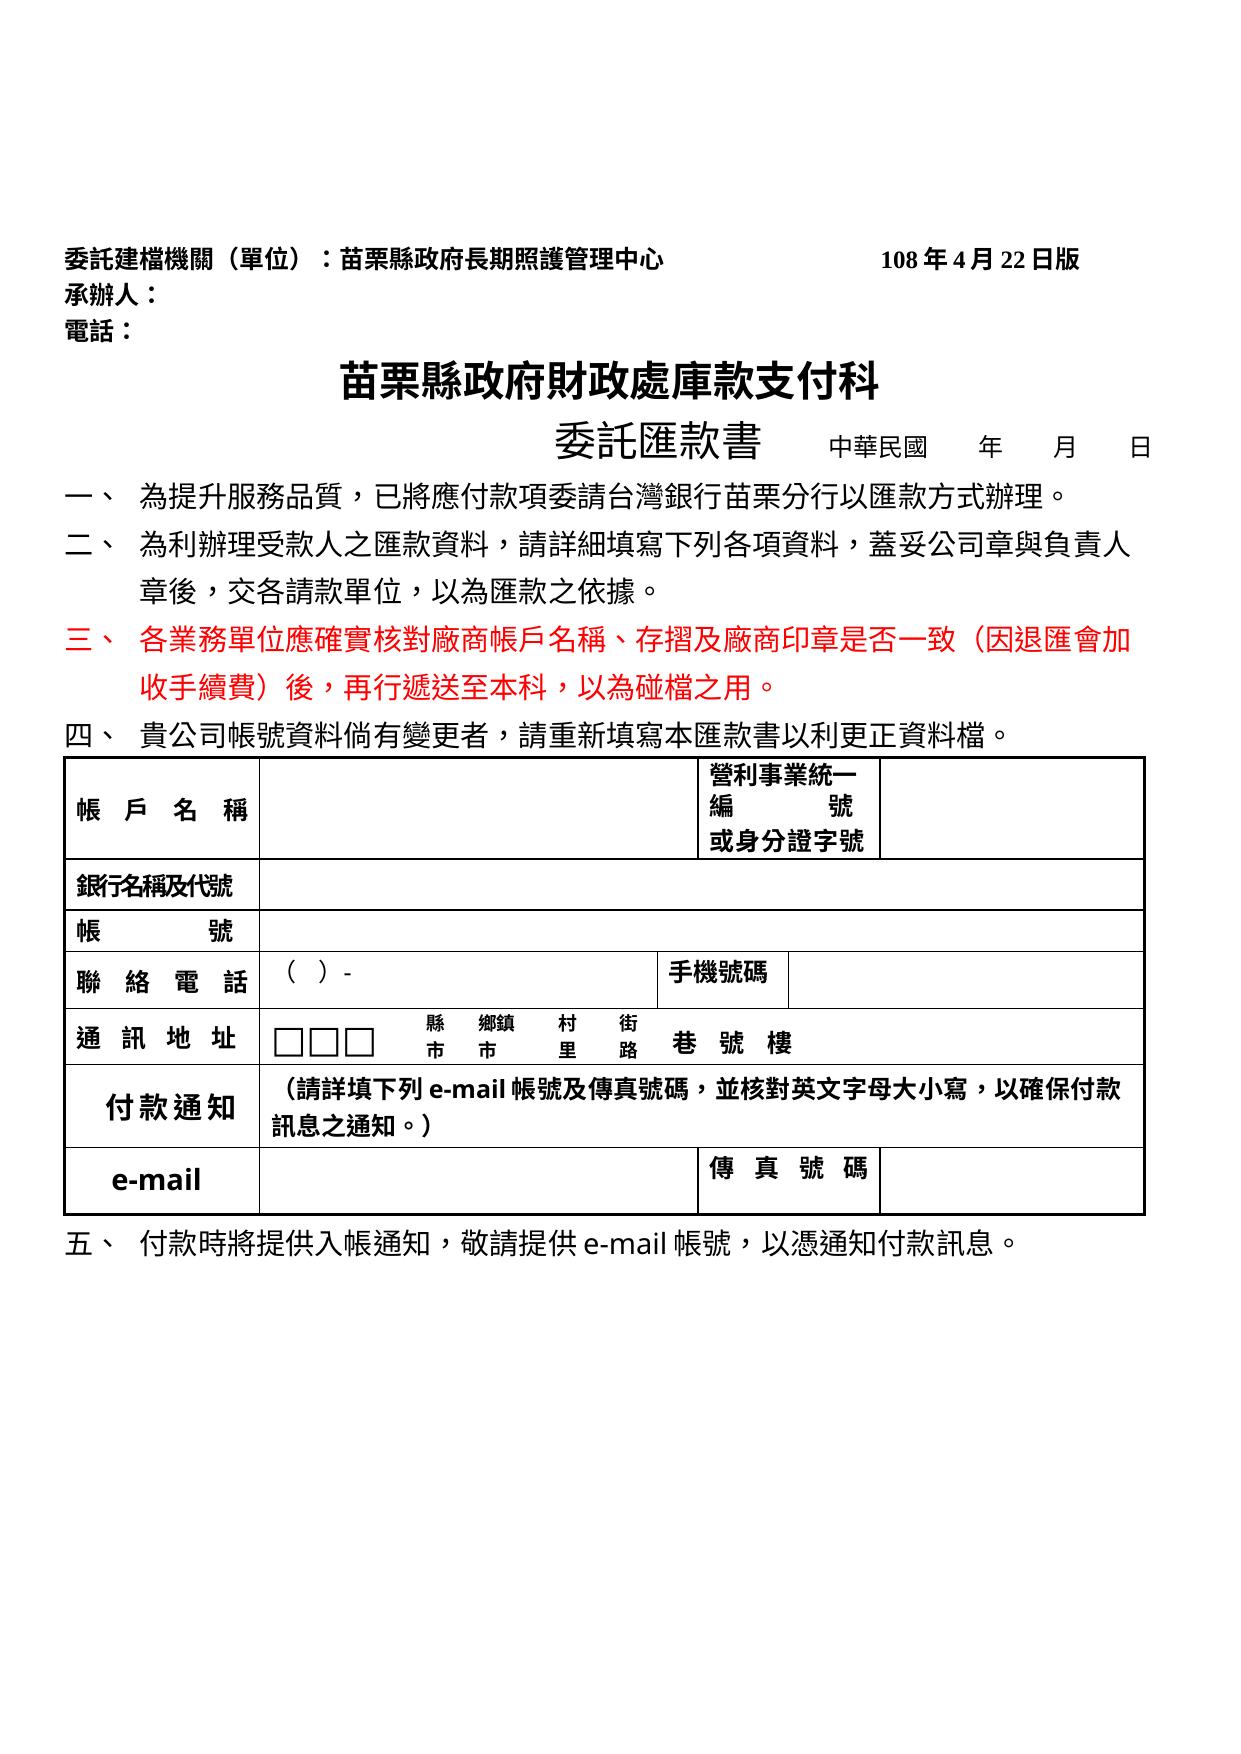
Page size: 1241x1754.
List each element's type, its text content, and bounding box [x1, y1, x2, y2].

table_header [881, 759, 1143, 858]
text 委託建檔機關（單位）：苗栗縣政府長期照護管理中心 108年4月22日版 [64, 239, 1153, 276]
table_cell [260, 1148, 697, 1213]
table_cell （請詳填下列e-mail帳號及傳真號碼，並核對英文字母大小寫，以確保付款訊息之通知。） [260, 1065, 1143, 1147]
table_header 帳 戶 名 稱 [66, 759, 259, 858]
table_cell [260, 911, 1143, 951]
text 委託匯款書 中華民國 年 月 日 [64, 408, 1153, 469]
table_cell [881, 1148, 1143, 1213]
table_cell 付款通知 [66, 1065, 259, 1147]
list 為利辦理受款人之匯款資料，請詳細填寫下列各項資料，蓋妥公司章與負責人章後，交各請款單位，以為匯款之依據。 [64, 517, 1153, 612]
table_cell □□□ 縣市 鄉鎮市 村里 街路 巷 號 樓 [260, 1009, 1143, 1063]
table_cell [260, 860, 1143, 909]
text 苗栗縣政府財政處庫款支付科 [64, 348, 1153, 408]
table_cell （ ）- [260, 952, 657, 1008]
table_cell 銀行名稱及代號 [66, 860, 259, 909]
table_cell 通訊地址 [66, 1009, 259, 1063]
list 貴公司帳號資料倘有變更者，請重新填寫本匯款書以利更正資料檔。 [64, 708, 1153, 756]
text 電話： [64, 312, 1153, 348]
table_cell 傳真號碼 [699, 1148, 879, 1213]
text 承辦人： [64, 276, 1153, 312]
list 各業務單位應確實核對廠商帳戶名稱、存摺及廠商印章是否一致（因退匯會加收手續費）後，再行遞送至本科，以為碰檔之用。 [64, 612, 1153, 708]
table_cell 手機號碼 [658, 952, 788, 1008]
table_cell [789, 952, 1143, 1008]
table_cell e-mail [66, 1148, 259, 1213]
list 為提升服務品質，已將應付款項委請台灣銀行苗栗分行以匯款方式辦理。 [64, 469, 1153, 517]
table_cell 帳號 [66, 911, 259, 951]
list 付款時將提供入帳通知，敬請提供e-mail帳號，以憑通知付款訊息。 [64, 1216, 1153, 1264]
table_header 營利事業統一編號 或身分證字號 [699, 759, 879, 858]
table_cell 聯絡電話 [66, 952, 259, 1008]
table_header [260, 759, 697, 858]
